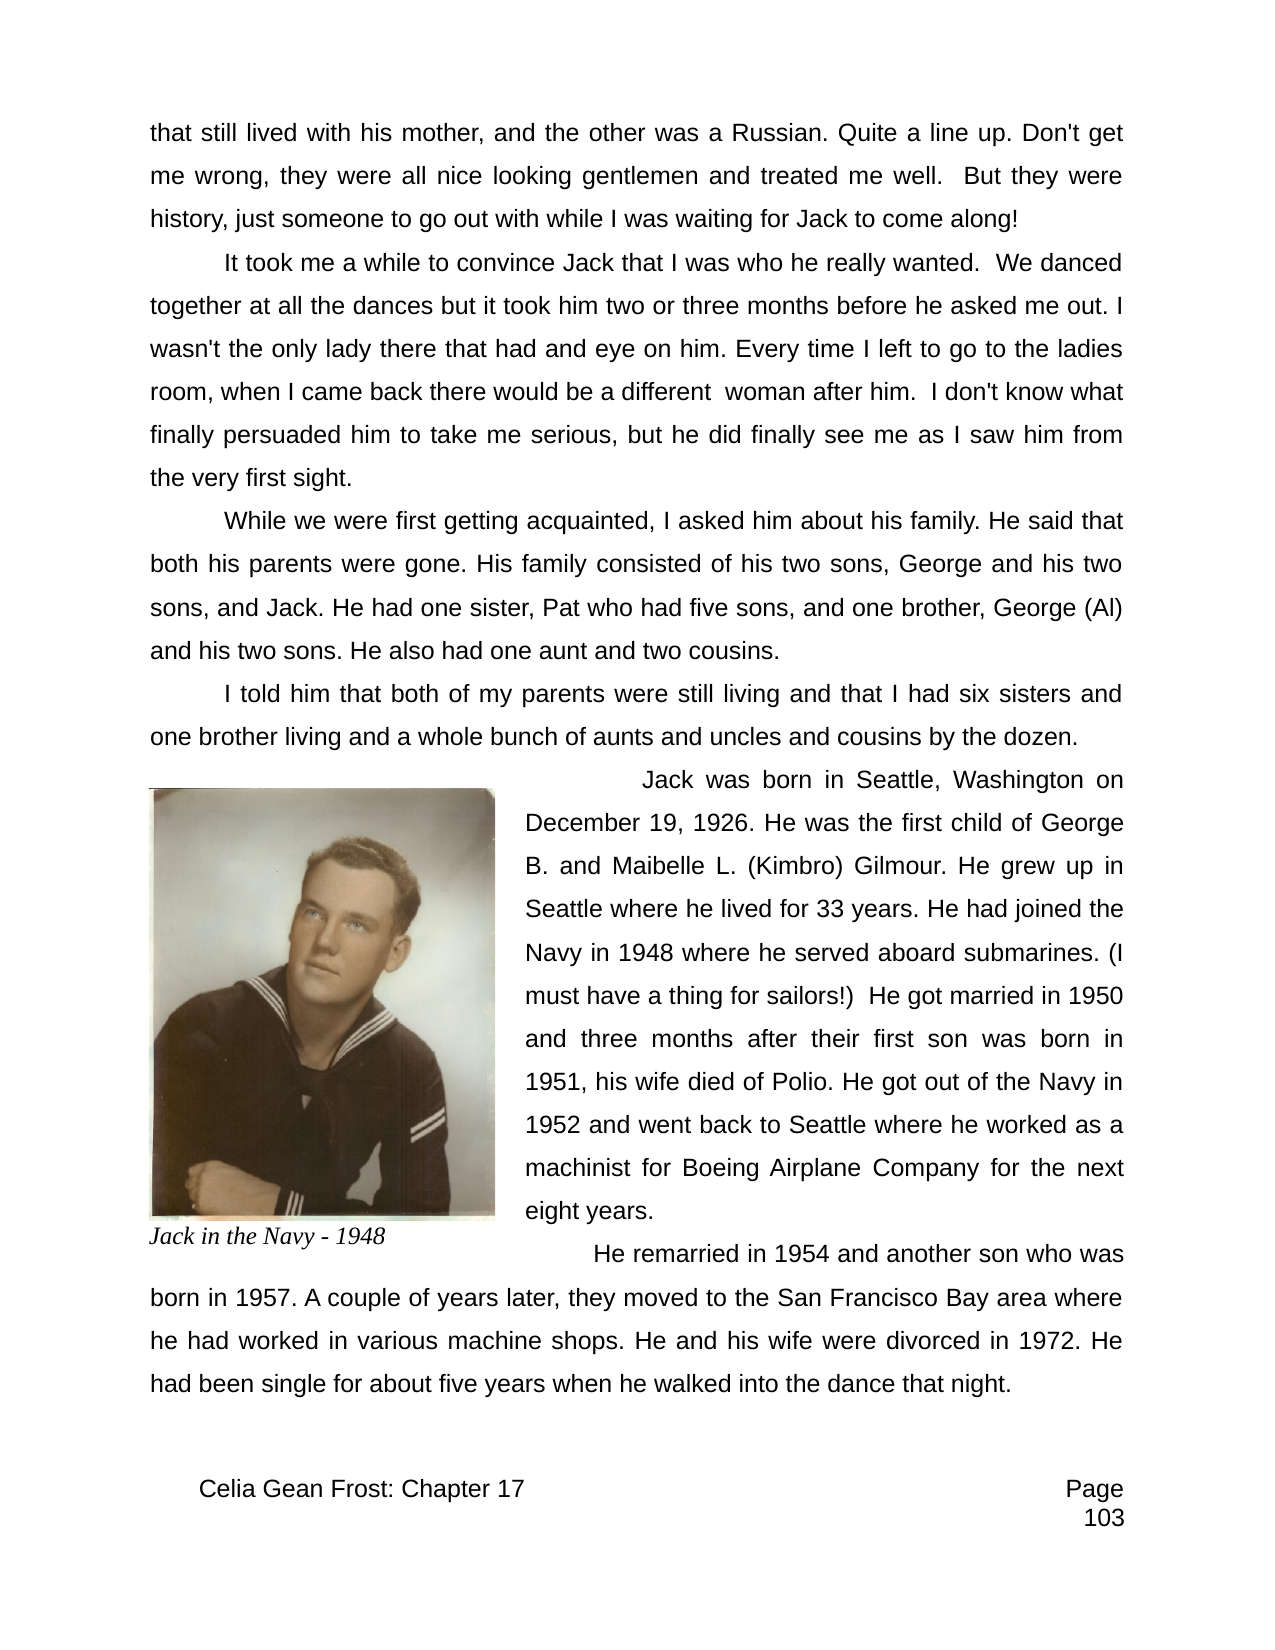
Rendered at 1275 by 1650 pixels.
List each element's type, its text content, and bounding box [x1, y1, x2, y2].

text that still lived with his mother, and the other was a Russian. Quite a line up. Don't get me wrong, they were all nice looking gentlemen and treated me well. But they were history, just someone to go out with while I was waiting for Jack to come along! [150, 118, 1125, 233]
text While we were first getting acquainted, I asked him about his family. He said that both his parents were gone. His family consisted of his two sons, George and his two sons, and Jack. He had one sister, Pat who had five sons, and one brother, George (Al) and his two sons. He also had one aunt and two cousins. [150, 506, 1125, 664]
text Jack in the Navy - 1948 [148, 1221, 495, 1249]
text I told him that both of my parents were still living and that I had six sisters and one brother living and a whole bunch of aunts and uncles and cousins by the dozen. [150, 679, 1125, 751]
text He remarried in 1954 and another son who was born in 1957. A couple of years later, they moved to the San Francisco Bay area where he had worked in various machine shops. He and his wife were divorced in 1972. He had been single for about five years when he walked into the dance that night. [150, 1239, 1125, 1397]
picture [148, 788, 496, 1221]
text Jack was born in Seattle, Washington on December 19, 1926. He was the first child of George B. and Maibelle L. (Kimbro) Gilmour. He grew up in Seattle where he lived for 33 years. He had joined the Navy in 1948 where he served aboard submarines. (I must have a thing for sailors!) He got married in 1950 and three months after their first son was born in 1951, his wife died of Polio. He got out of the Navy in 1952 and went back to Seattle where he worked as a machinist for Boeing Airplane Company for the next eight years. [148, 765, 1125, 1225]
text It took me a while to convince Jack that I was who he really wanted. We danced together at all the dances but it took him two or three months before he asked me out. I wasn't the only lady there that had and eye on him. Every time I left to go to the ladies room, when I came back there would be a different woman after him. I don't know what finally persuaded him to take me serious, but he did finally see me as I saw him from the very first sight. [150, 247, 1125, 492]
